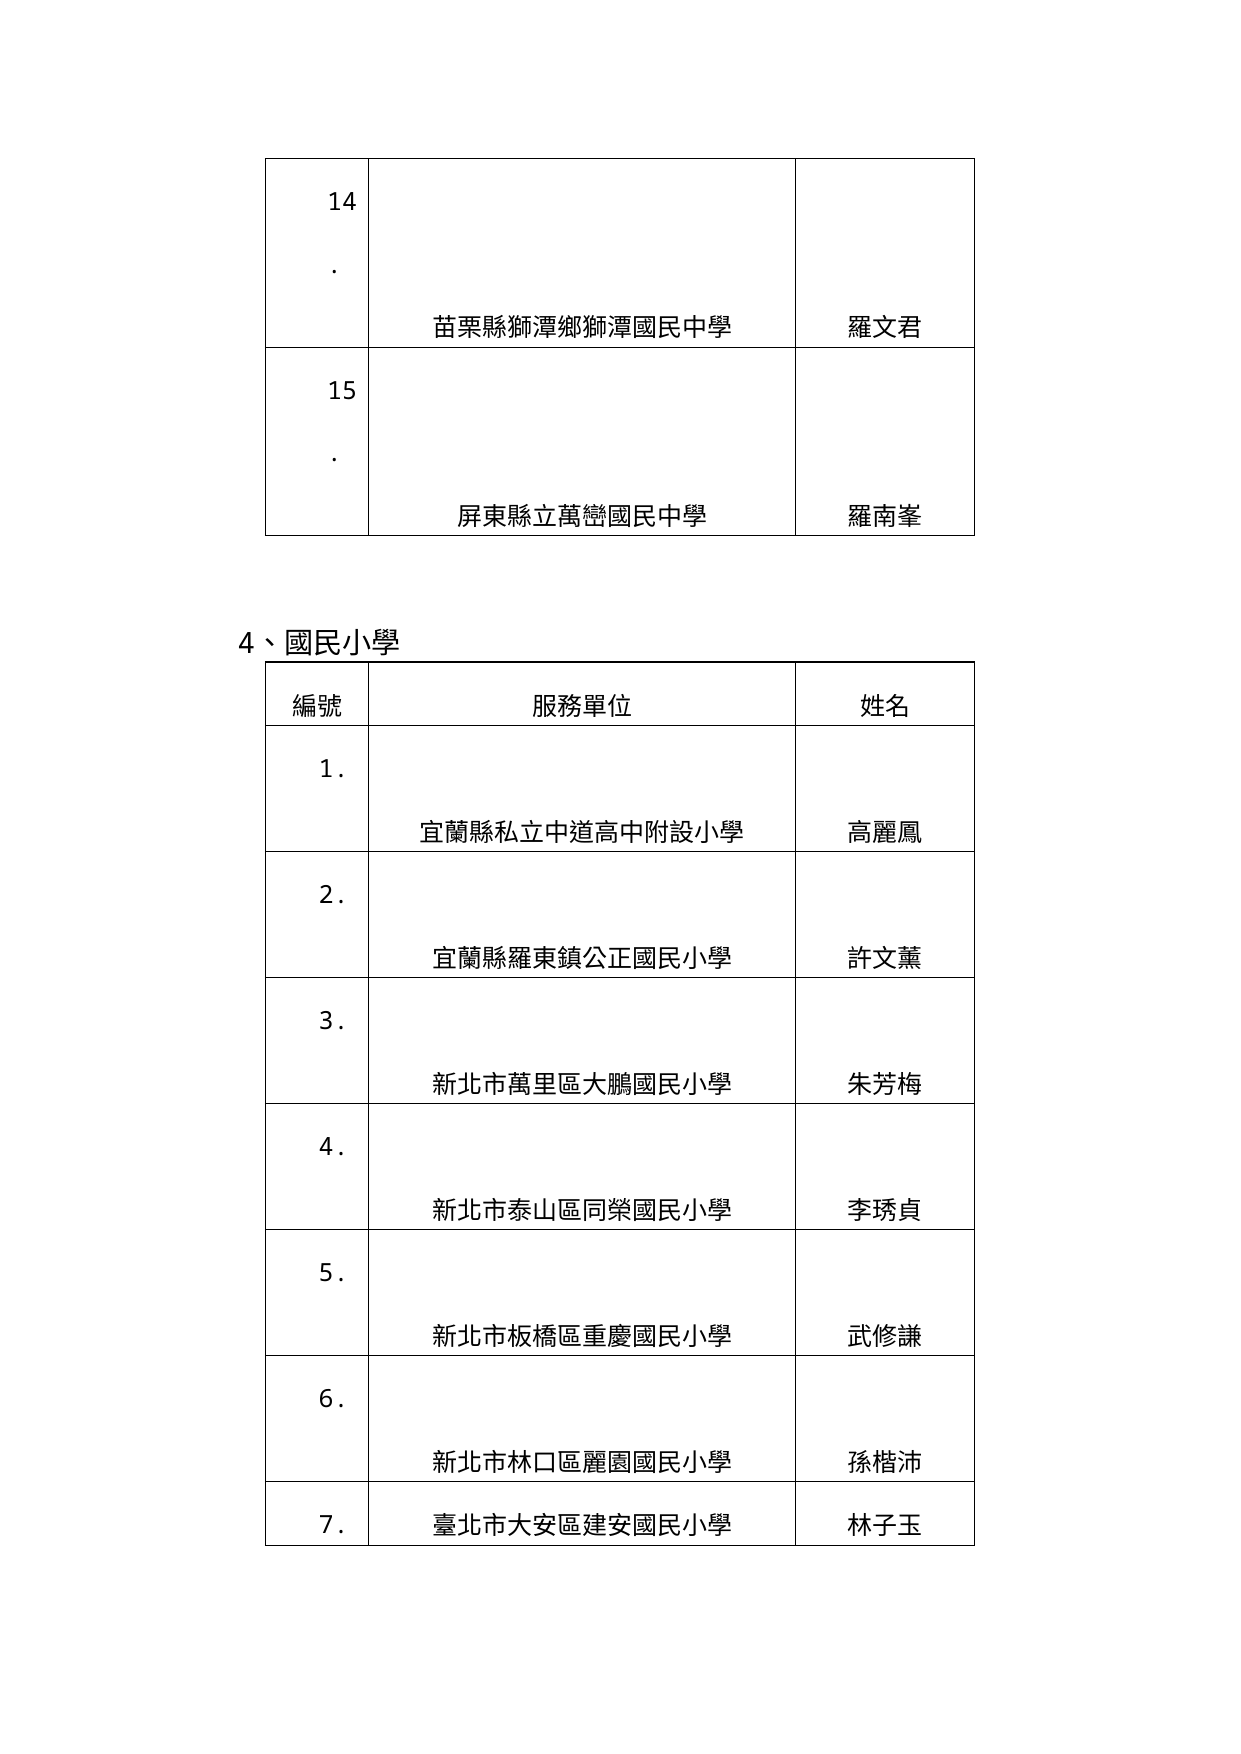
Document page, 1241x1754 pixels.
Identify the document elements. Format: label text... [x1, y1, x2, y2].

table_cell 苗栗縣獅潭鄉獅潭國民中學 [369, 159, 795, 347]
table_cell 羅文君 [796, 159, 974, 347]
table_cell [266, 1230, 368, 1355]
table_cell [266, 1482, 368, 1545]
table_cell 高麗鳳 [796, 726, 974, 851]
table_cell 宜蘭縣私立中道高中附設小學 [369, 726, 795, 851]
table_cell [266, 852, 368, 977]
table_header 姓名 [796, 663, 974, 725]
table_cell 新北市板橋區重慶國民小學 [369, 1230, 795, 1355]
table_cell 羅南峯 [796, 348, 974, 535]
table_cell 新北市林口區麗園國民小學 [369, 1356, 795, 1481]
table_cell 李琇貞 [796, 1104, 974, 1229]
table_cell 新北市萬里區大鵬國民小學 [369, 978, 795, 1103]
table_cell [266, 726, 368, 851]
table_cell 新北市泰山區同榮國民小學 [369, 1104, 795, 1229]
table_cell [266, 348, 368, 535]
table_cell 林子玉 [796, 1482, 974, 1545]
list 國民小學 [237, 599, 1053, 661]
table_cell [266, 159, 368, 347]
table_cell 宜蘭縣羅東鎮公正國民小學 [369, 852, 795, 977]
table_cell [266, 1356, 368, 1481]
table_cell [266, 978, 368, 1103]
table_cell 屏東縣立萬巒國民中學 [369, 348, 795, 535]
table_cell 孫楷沛 [796, 1356, 974, 1481]
table_header 服務單位 [369, 663, 795, 725]
table_cell 朱芳梅 [796, 978, 974, 1103]
table_cell 臺北市大安區建安國民小學 [369, 1482, 795, 1545]
table_cell 武修謙 [796, 1230, 974, 1355]
table_header 編號 [266, 663, 368, 725]
table_cell 許文薰 [796, 852, 974, 977]
table_cell [266, 1104, 368, 1229]
